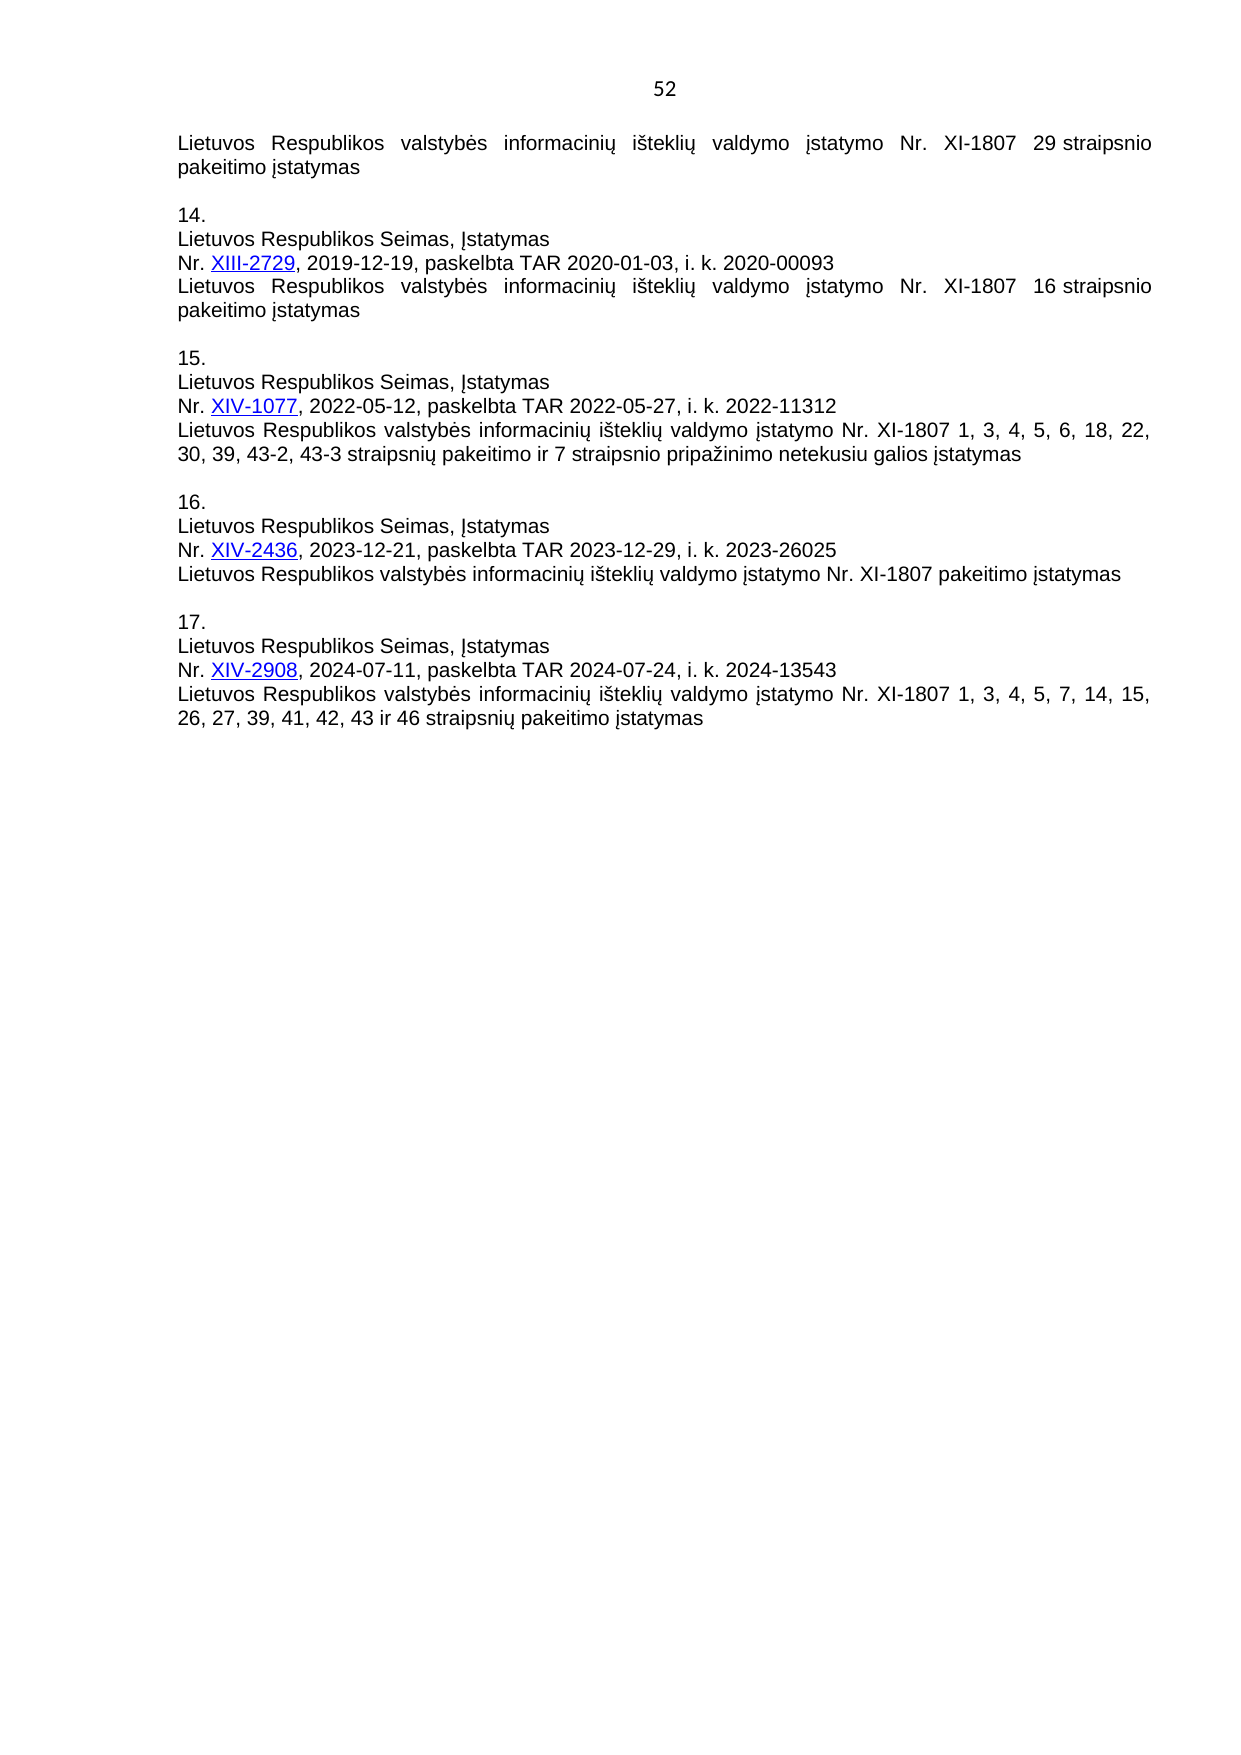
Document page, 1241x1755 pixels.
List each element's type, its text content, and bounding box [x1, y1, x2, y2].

text Lietuvos Respublikos Seimas, Įstatymas [177, 226, 1152, 250]
text Lietuvos Respublikos valstybės informacinių išteklių valdymo įstatymo Nr. XI-1807 pakeitimo įstatymas [177, 562, 1152, 586]
text Lietuvos Respublikos Seimas, Įstatymas [177, 634, 1152, 658]
text Lietuvos Respublikos valstybės informacinių išteklių valdymo įstatymo Nr. XI-1807 29 straipsnio pakeitimo įstatymas [177, 131, 1152, 178]
text Nr. XIII-2729, 2019-12-19, paskelbta TAR 2020-01-03, i. k. 2020-00093 [177, 250, 1152, 274]
text Lietuvos Respublikos valstybės informacinių išteklių valdymo įstatymo Nr. XI-1807 1, 3, 4, 5, 7, 14, 15, 26, 27, 39, 41, 42, 43 ir 46 straipsnių pakeitimo įstatymas [177, 682, 1152, 729]
text 16. [177, 490, 1152, 514]
text Lietuvos Respublikos valstybės informacinių išteklių valdymo įstatymo Nr. XI-1807 1, 3, 4, 5, 6, 18, 22, 30, 39, 43-2, 43-3 straipsnių pakeitimo ir 7 straipsnio pripažinimo netekusiu galios įstatymas [177, 418, 1152, 466]
text 14. [177, 202, 1152, 226]
text Lietuvos Respublikos valstybės informacinių išteklių valdymo įstatymo Nr. XI-1807 16 straipsnio pakeitimo įstatymas [177, 274, 1152, 322]
text 15. [177, 346, 1152, 370]
text Nr. XIV-2908, 2024-07-11, paskelbta TAR 2024-07-24, i. k. 2024-13543 [177, 658, 1152, 682]
text Nr. XIV-1077, 2022-05-12, paskelbta TAR 2022-05-27, i. k. 2022-11312 [177, 394, 1152, 418]
text Lietuvos Respublikos Seimas, Įstatymas [177, 514, 1152, 538]
text Lietuvos Respublikos Seimas, Įstatymas [177, 370, 1152, 394]
text Nr. XIV-2436, 2023-12-21, paskelbta TAR 2023-12-29, i. k. 2023-26025 [177, 538, 1152, 562]
text 17. [177, 610, 1152, 634]
